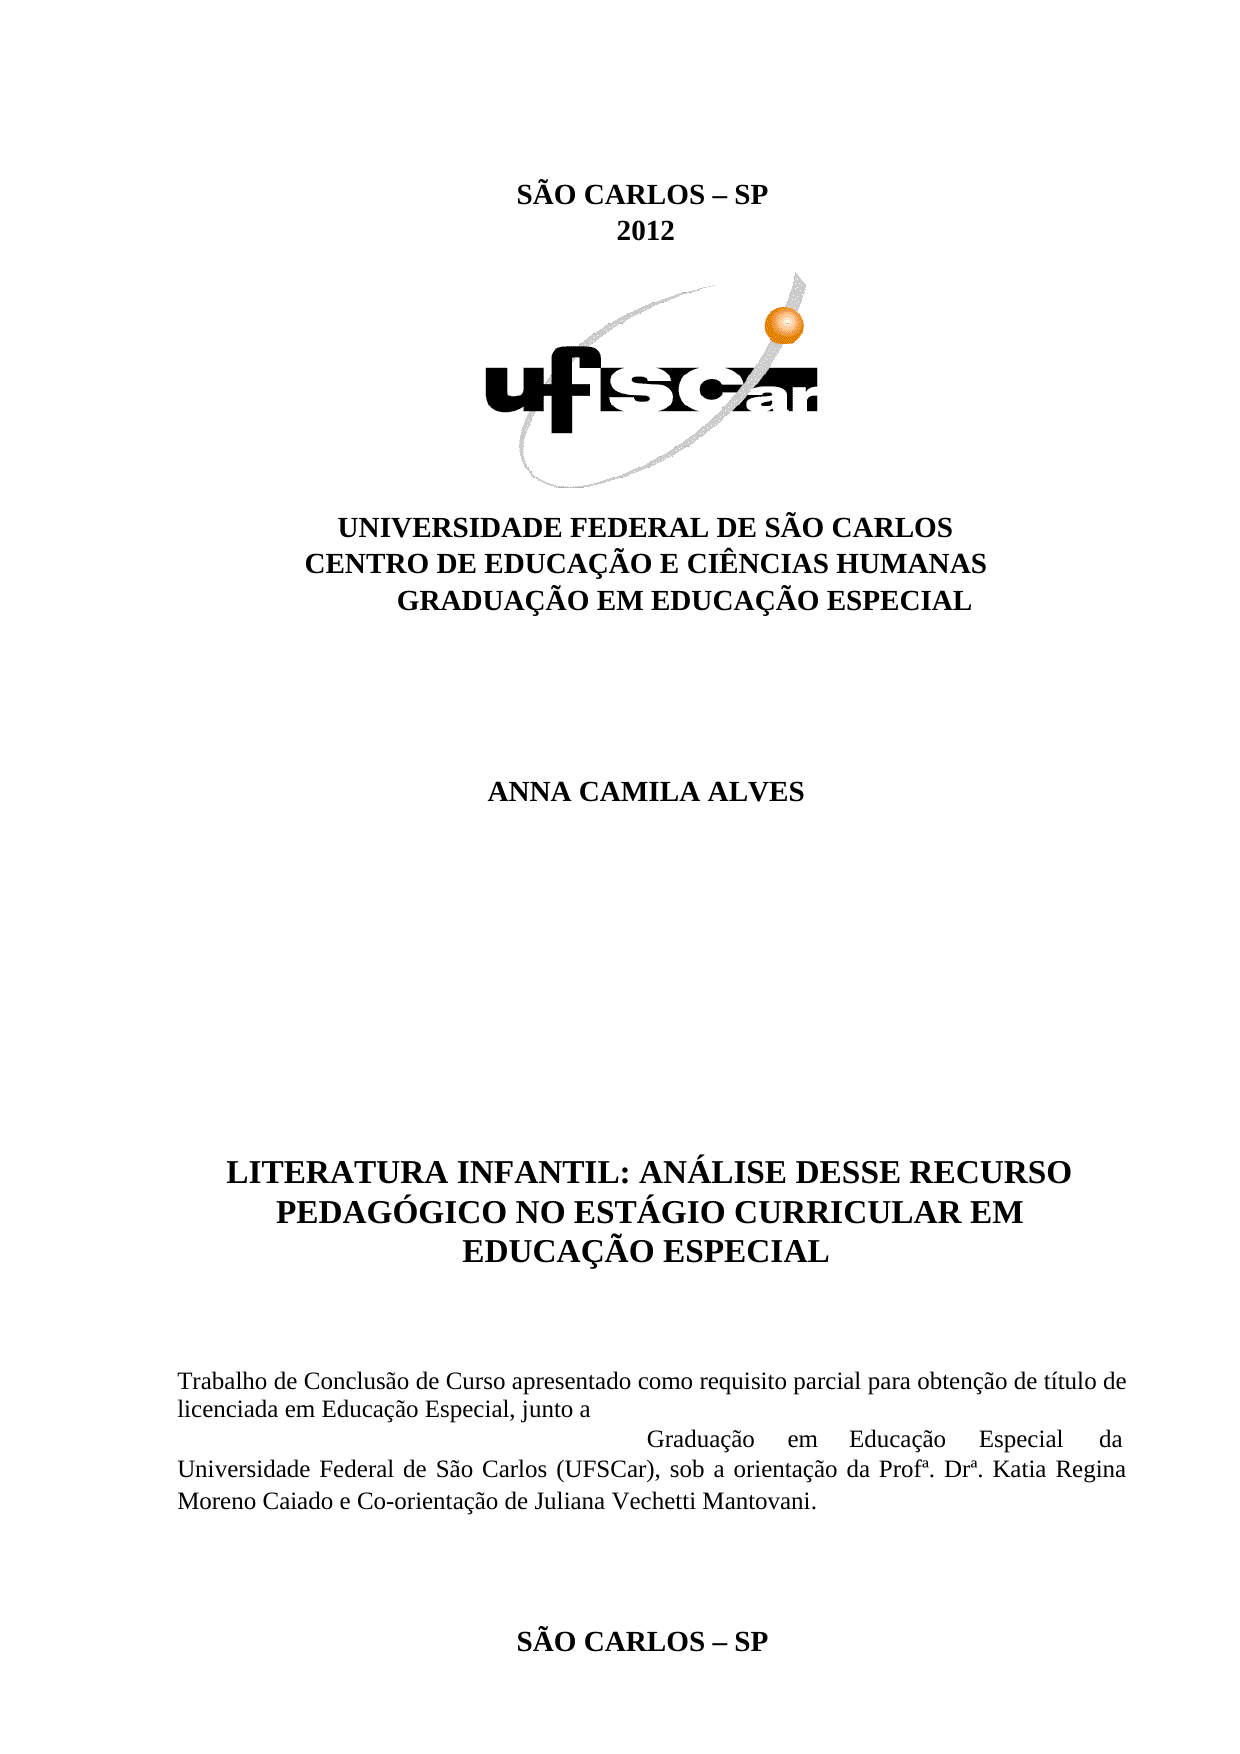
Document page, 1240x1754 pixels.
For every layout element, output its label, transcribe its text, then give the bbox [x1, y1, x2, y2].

text GRADUAÇÃO EM EDUCAÇÃO ESPECIAL [397, 583, 1129, 616]
text Graduação em Educação Especial da [177, 1424, 1129, 1453]
text UNIVERSIDADE FEDERAL DE SÃO CARLOS [177, 511, 1121, 544]
text SÃO CARLOS – SP [177, 177, 1122, 211]
text LITERATURA INFANTIL: ANÁLISE DESSE RECURSO PEDAGÓGICO NO ESTÁGIO CURRICULAR EM EDUCAÇÃO ESPECIAL [179, 1153, 1120, 1270]
text CENTRO DE EDUCAÇÃO E CIÊNCIAS HUMANAS [177, 547, 1122, 580]
text ANNA CAMILA ALVES [177, 774, 1122, 808]
text SÃO CARLOS – SP [177, 1624, 1122, 1657]
text Universidade Federal de São Carlos (UFSCar), sob a orientação da Profª. Drª. Katia Regina Moreno Caiado e Co-orientação de Juliana Vechetti Mantovani. [177, 1455, 1128, 1516]
text 2012 [177, 213, 1129, 247]
text Trabalho de Conclusão de Curso apresentado como requisito parcial para obtenção de título de licenciada em Educação Especial, junto a [177, 1366, 1128, 1423]
